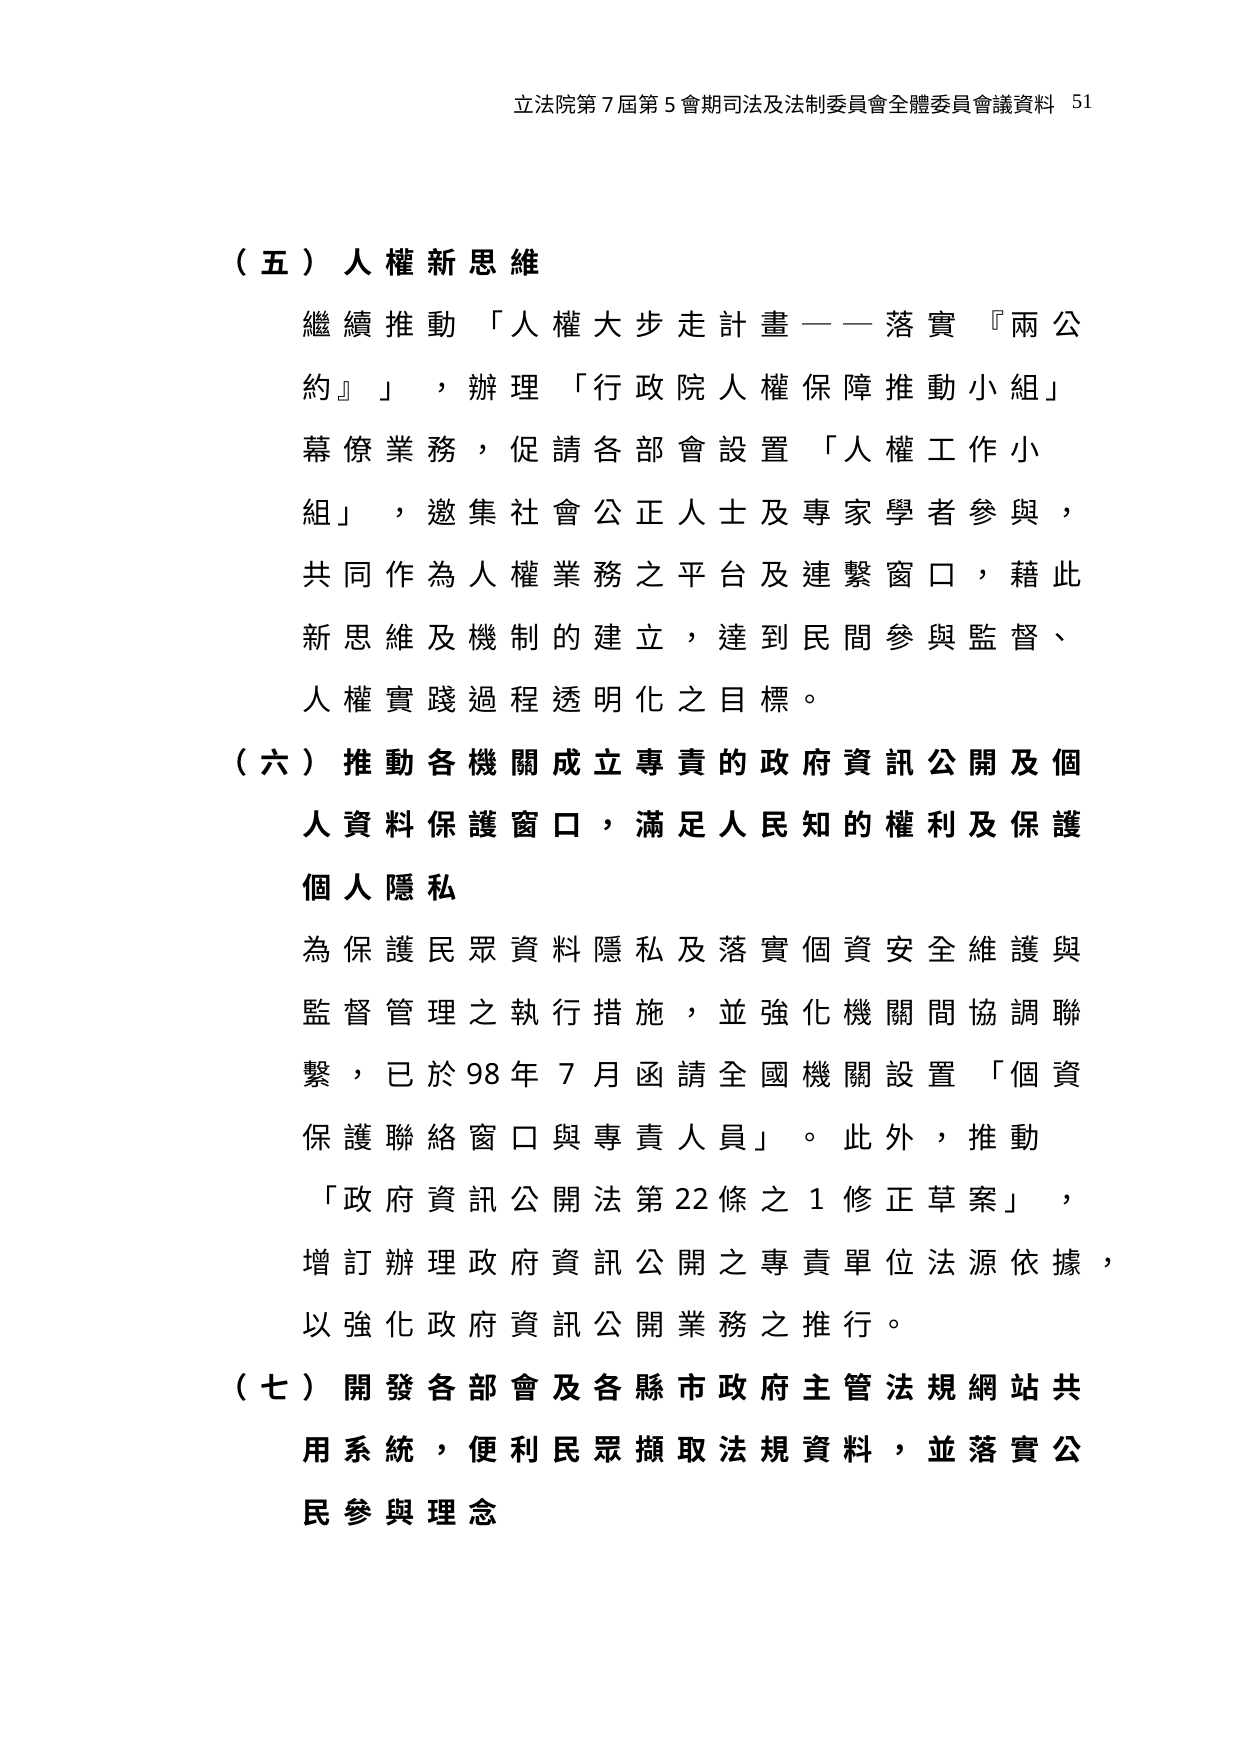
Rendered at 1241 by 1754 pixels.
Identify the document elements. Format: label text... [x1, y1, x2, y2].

text （六）推動各機關成立專責的政府資訊公開及個人資料保護窗口，滿足人民知的權利及保護個人隱私 [199, 719, 1087, 906]
text （七）開發各部會及各縣市政府主管法規網站共用系統，便利民眾擷取法規資料，並落實公民參與理念 [199, 1344, 1087, 1531]
text 繼續推動「人權大步走計畫──落實『兩公約』」，辦理「行政院人權保障推動小組」幕僚業務，促請各部會設置「人權工作小組」，邀集社會公正人士及專家學者參與，共同作為人權業務之平台及連繫窗口，藉此新思維及機制的建立，達到民間參與監督、人權實踐過程透明化之目標。 [287, 281, 1087, 719]
text 為保護民眾資料隱私及落實個資安全維護與監督管理之執行措施，並強化機關間協調聯繫，已於98年7月函請全國機關設置「個資保護聯絡窗口與專責人員」。此外，推動「政府資訊公開法第22條之1修正草案」，增訂辦理政府資訊公開之專責單位法源依據，以強化政府資訊公開業務之推行。 [287, 906, 1087, 1344]
text （五）人權新思維 [199, 219, 1087, 281]
